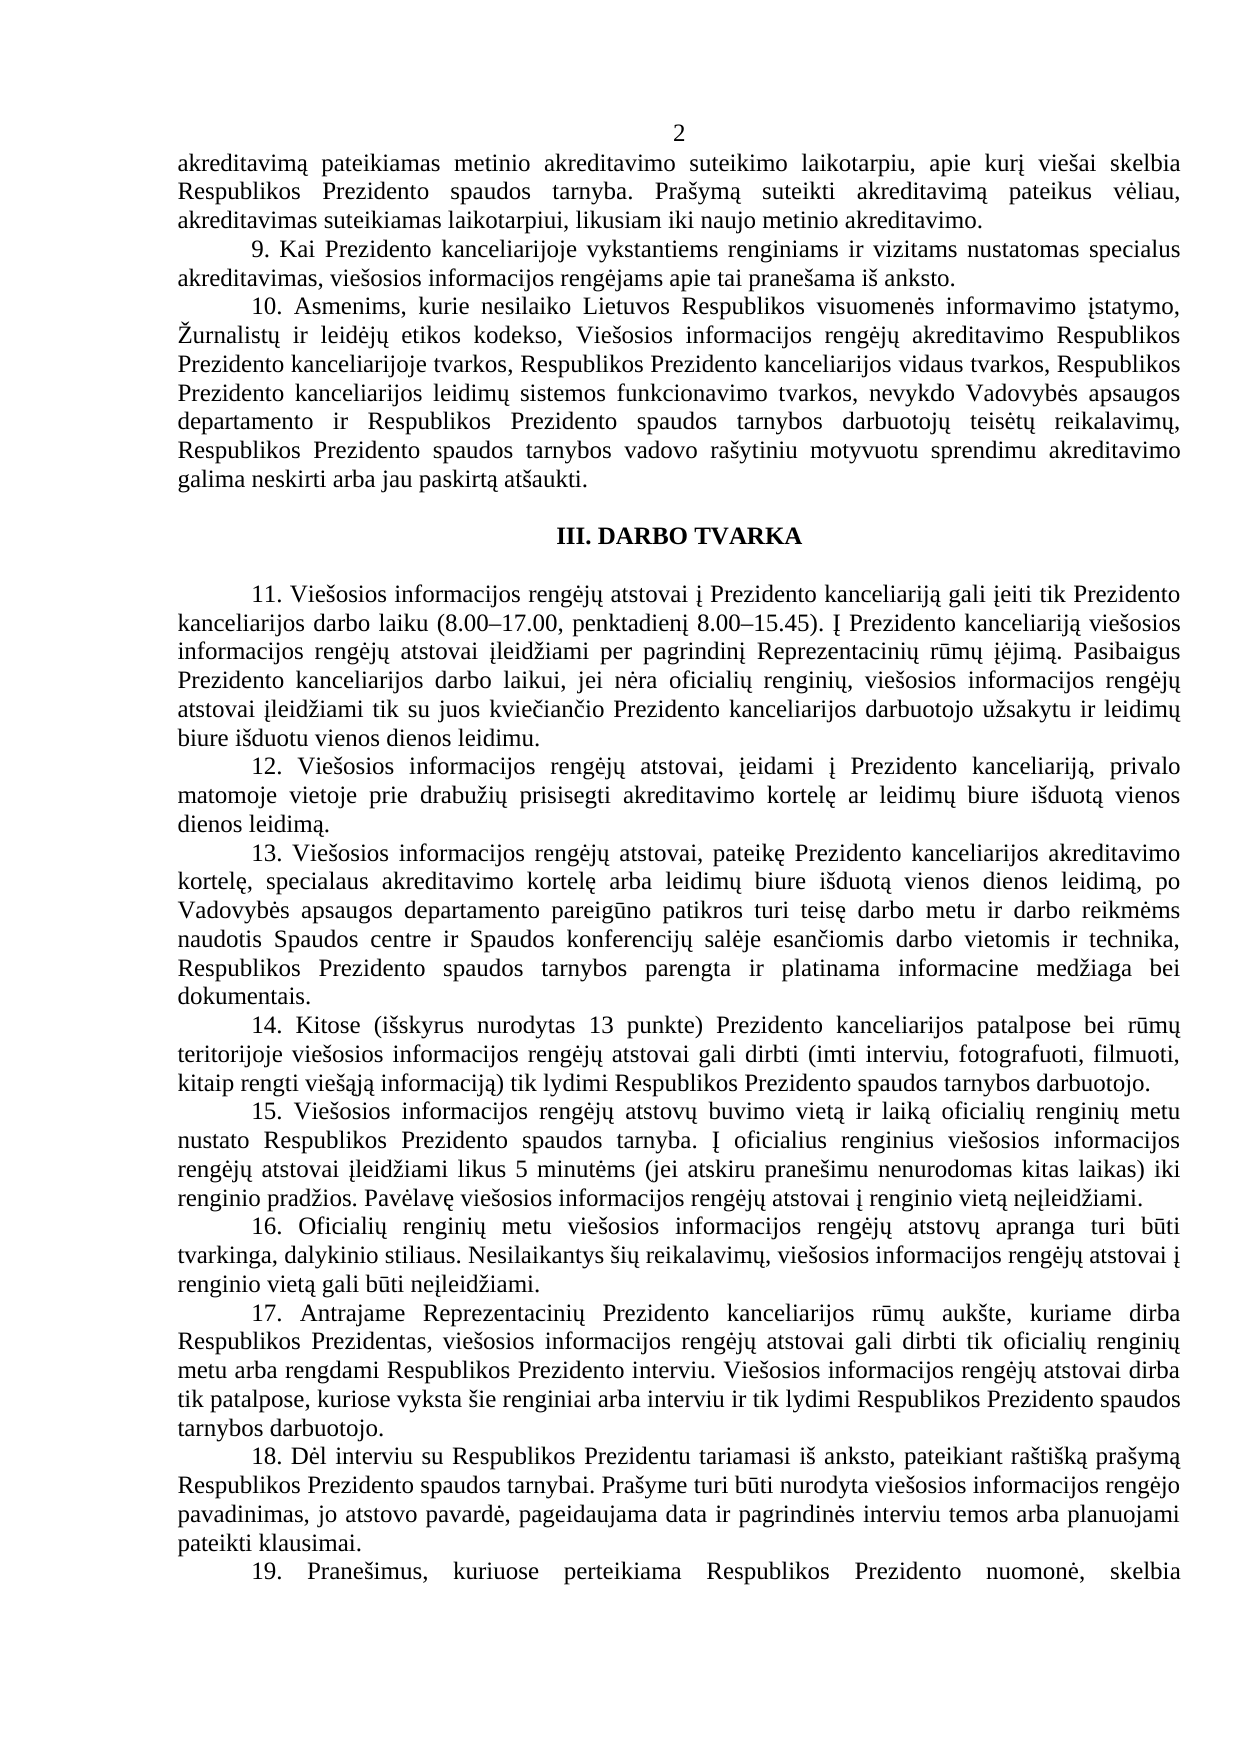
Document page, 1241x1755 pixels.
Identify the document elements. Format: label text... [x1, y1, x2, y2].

text 13. Viešosios informacijos rengėjų atstovai, pateikę Prezidento kanceliarijos akreditavimo kortelę, specialaus akreditavimo kortelę arba leidimų biure išduotą vienos dienos leidimą, po Vadovybės apsaugos departamento pareigūno patikros turi teisę darbo metu ir darbo reikmėms naudotis Spaudos centre ir Spaudos konferencijų salėje esančiomis darbo vietomis ir technika, Respublikos Prezidento spaudos tarnybos parengta ir platinama informacine medžiaga bei dokumentais. [177, 838, 1181, 1010]
text 15. Viešosios informacijos rengėjų atstovų buvimo vietą ir laiką oficialių renginių metu nustato Respublikos Prezidento spaudos tarnyba. Į oficialius renginius viešosios informacijos rengėjų atstovai įleidžiami likus 5 minutėms (jei atskiru pranešimu nenurodomas kitas laikas) iki renginio pradžios. Pavėlavę viešosios informacijos rengėjų atstovai į renginio vietą neįleidžiami. [177, 1096, 1181, 1211]
text 14. Kitose (išskyrus nurodytas 13 punkte) Prezidento kanceliarijos patalpose bei rūmų teritorijoje viešosios informacijos rengėjų atstovai gali dirbti (imti interviu, fotografuoti, filmuoti, kitaip rengti viešąją informaciją) tik lydimi Respublikos Prezidento spaudos tarnybos darbuotojo. [177, 1010, 1181, 1096]
text 19. Pranešimus, kuriuose perteikiama Respublikos Prezidento nuomonė, skelbia [177, 1556, 1181, 1585]
text 18. Dėl interviu su Respublikos Prezidentu tariamasi iš anksto, pateikiant raštišką prašymą Respublikos Prezidento spaudos tarnybai. Prašyme turi būti nurodyta viešosios informacijos rengėjo pavadinimas, jo atstovo pavardė, pageidaujama data ir pagrindinės interviu temos arba planuojami pateikti klausimai. [177, 1441, 1181, 1556]
text akreditavimą pateikiamas metinio akreditavimo suteikimo laikotarpiu, apie kurį viešai skelbia Respublikos Prezidento spaudos tarnyba. Prašymą suteikti akreditavimą pateikus vėliau, akreditavimas suteikiamas laikotarpiui, likusiam iki naujo metinio akreditavimo. [177, 148, 1181, 234]
text 17. Antrajame Reprezentacinių Prezidento kanceliarijos rūmų aukšte, kuriame dirba Respublikos Prezidentas, viešosios informacijos rengėjų atstovai gali dirbti tik oficialių renginių metu arba rengdami Respublikos Prezidento interviu. Viešosios informacijos rengėjų atstovai dirba tik patalpose, kuriose vyksta šie renginiai arba interviu ir tik lydimi Respublikos Prezidento spaudos tarnybos darbuotojo. [177, 1298, 1181, 1441]
text 12. Viešosios informacijos rengėjų atstovai, įeidami į Prezidento kanceliariją, privalo matomoje vietoje prie drabužių prisisegti akreditavimo kortelę ar leidimų biure išduotą vienos dienos leidimą. [177, 751, 1181, 838]
text 10. Asmenims, kurie nesilaiko Lietuvos Respublikos visuomenės informavimo įstatymo, Žurnalistų ir leidėjų etikos kodekso, Viešosios informacijos rengėjų akreditavimo Respublikos Prezidento kanceliarijoje tvarkos, Respublikos Prezidento kanceliarijos vidaus tvarkos, Respublikos Prezidento kanceliarijos leidimų sistemos funkcionavimo tvarkos, nevykdo Vadovybės apsaugos departamento ir Respublikos Prezidento spaudos tarnybos darbuotojų teisėtų reikalavimų, Respublikos Prezidento spaudos tarnybos vadovo rašytiniu motyvuotu sprendimu akreditavimo galima neskirti arba jau paskirtą atšaukti. [177, 291, 1181, 493]
text 16. Oficialių renginių metu viešosios informacijos rengėjų atstovų apranga turi būti tvarkinga, dalykinio stiliaus. Nesilaikantys šių reikalavimų, viešosios informacijos rengėjų atstovai į renginio vietą gali būti neįleidžiami. [177, 1211, 1181, 1298]
text III. DARBO TVARKA [177, 521, 1181, 550]
text 11. Viešosios informacijos rengėjų atstovai į Prezidento kanceliariją gali įeiti tik Prezidento kanceliarijos darbo laiku (8.00–17.00, penktadienį 8.00–15.45). Į Prezidento kanceliariją viešosios informacijos rengėjų atstovai įleidžiami per pagrindinį Reprezentacinių rūmų įėjimą. Pasibaigus Prezidento kanceliarijos darbo laikui, jei nėra oficialių renginių, viešosios informacijos rengėjų atstovai įleidžiami tik su juos kviečiančio Prezidento kanceliarijos darbuotojo užsakytu ir leidimų biure išduotu vienos dienos leidimu. [177, 579, 1181, 751]
text 9. Kai Prezidento kanceliarijoje vykstantiems renginiams ir vizitams nustatomas specialus akreditavimas, viešosios informacijos rengėjams apie tai pranešama iš anksto. [177, 234, 1181, 291]
